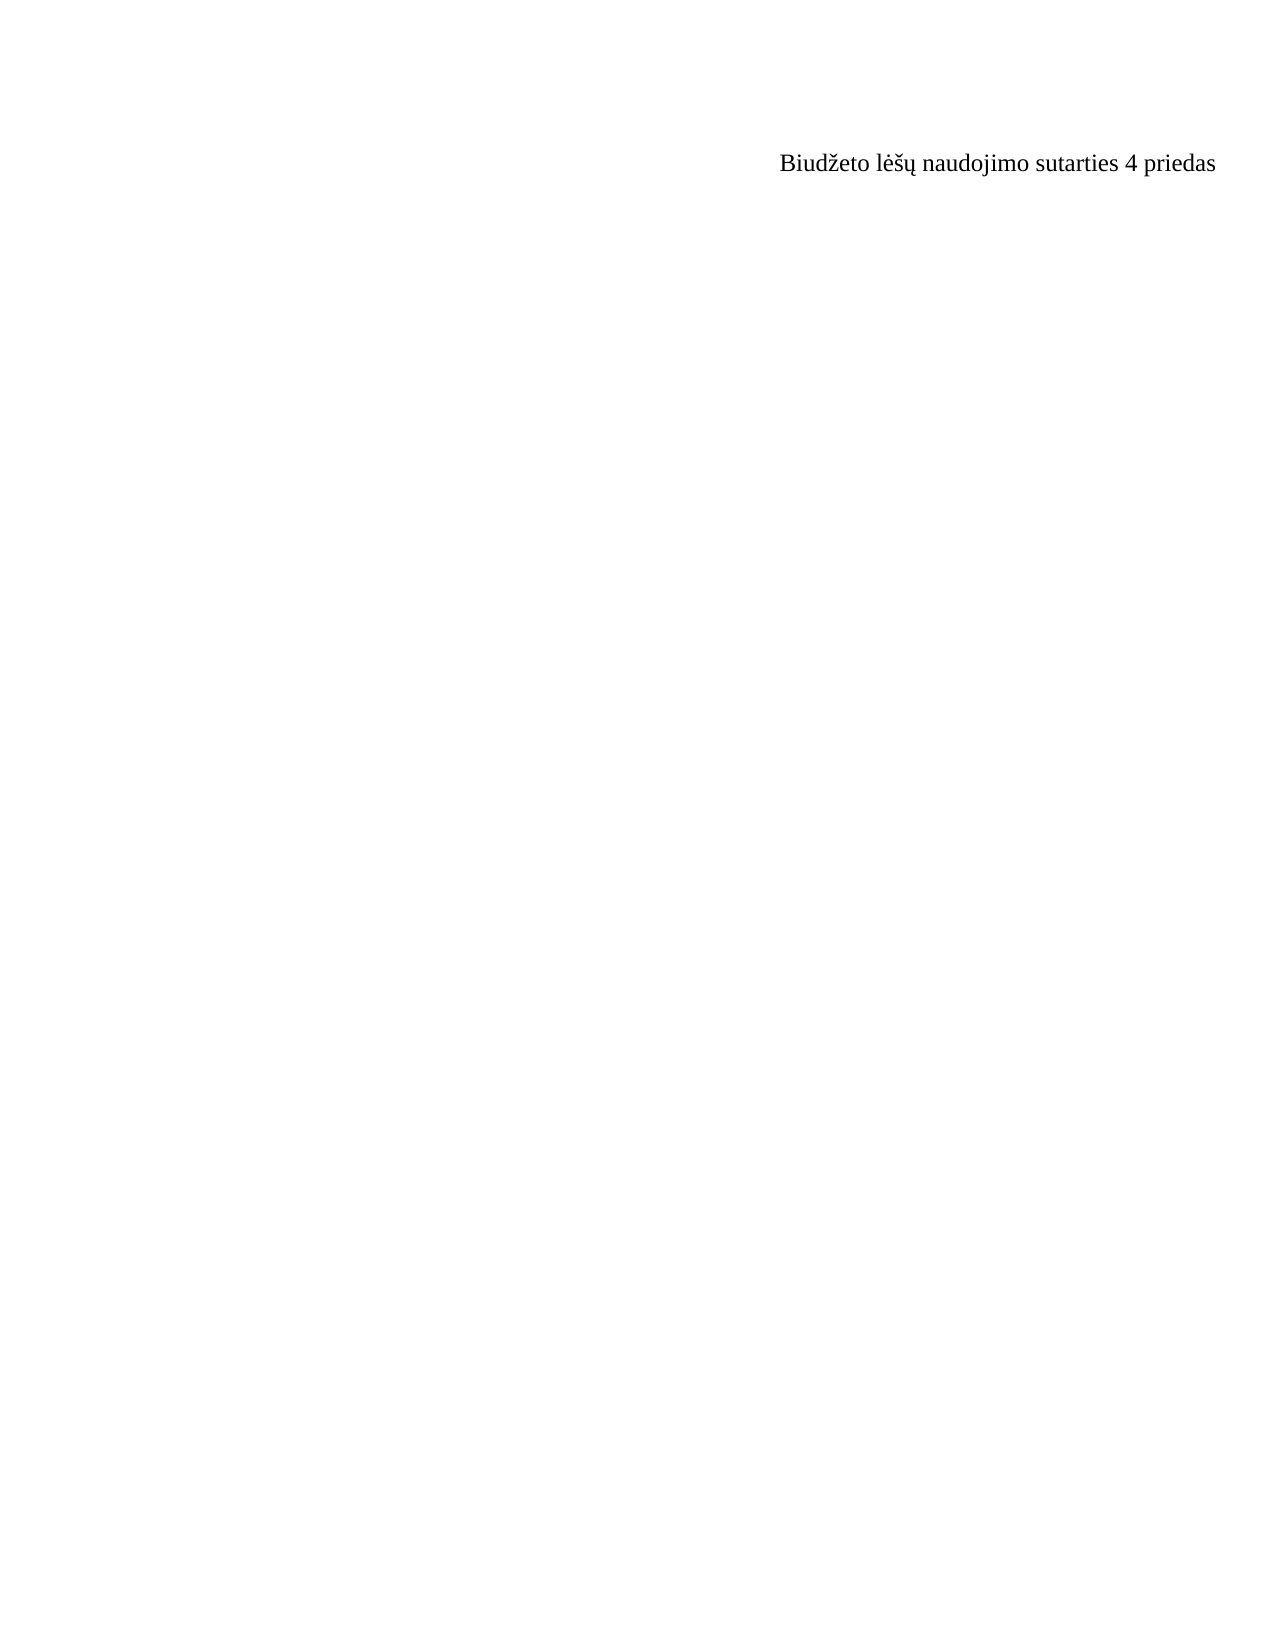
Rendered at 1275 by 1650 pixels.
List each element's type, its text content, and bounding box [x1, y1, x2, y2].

text Biudžeto lėšų naudojimo sutarties 4 priedas [177, 148, 1216, 176]
